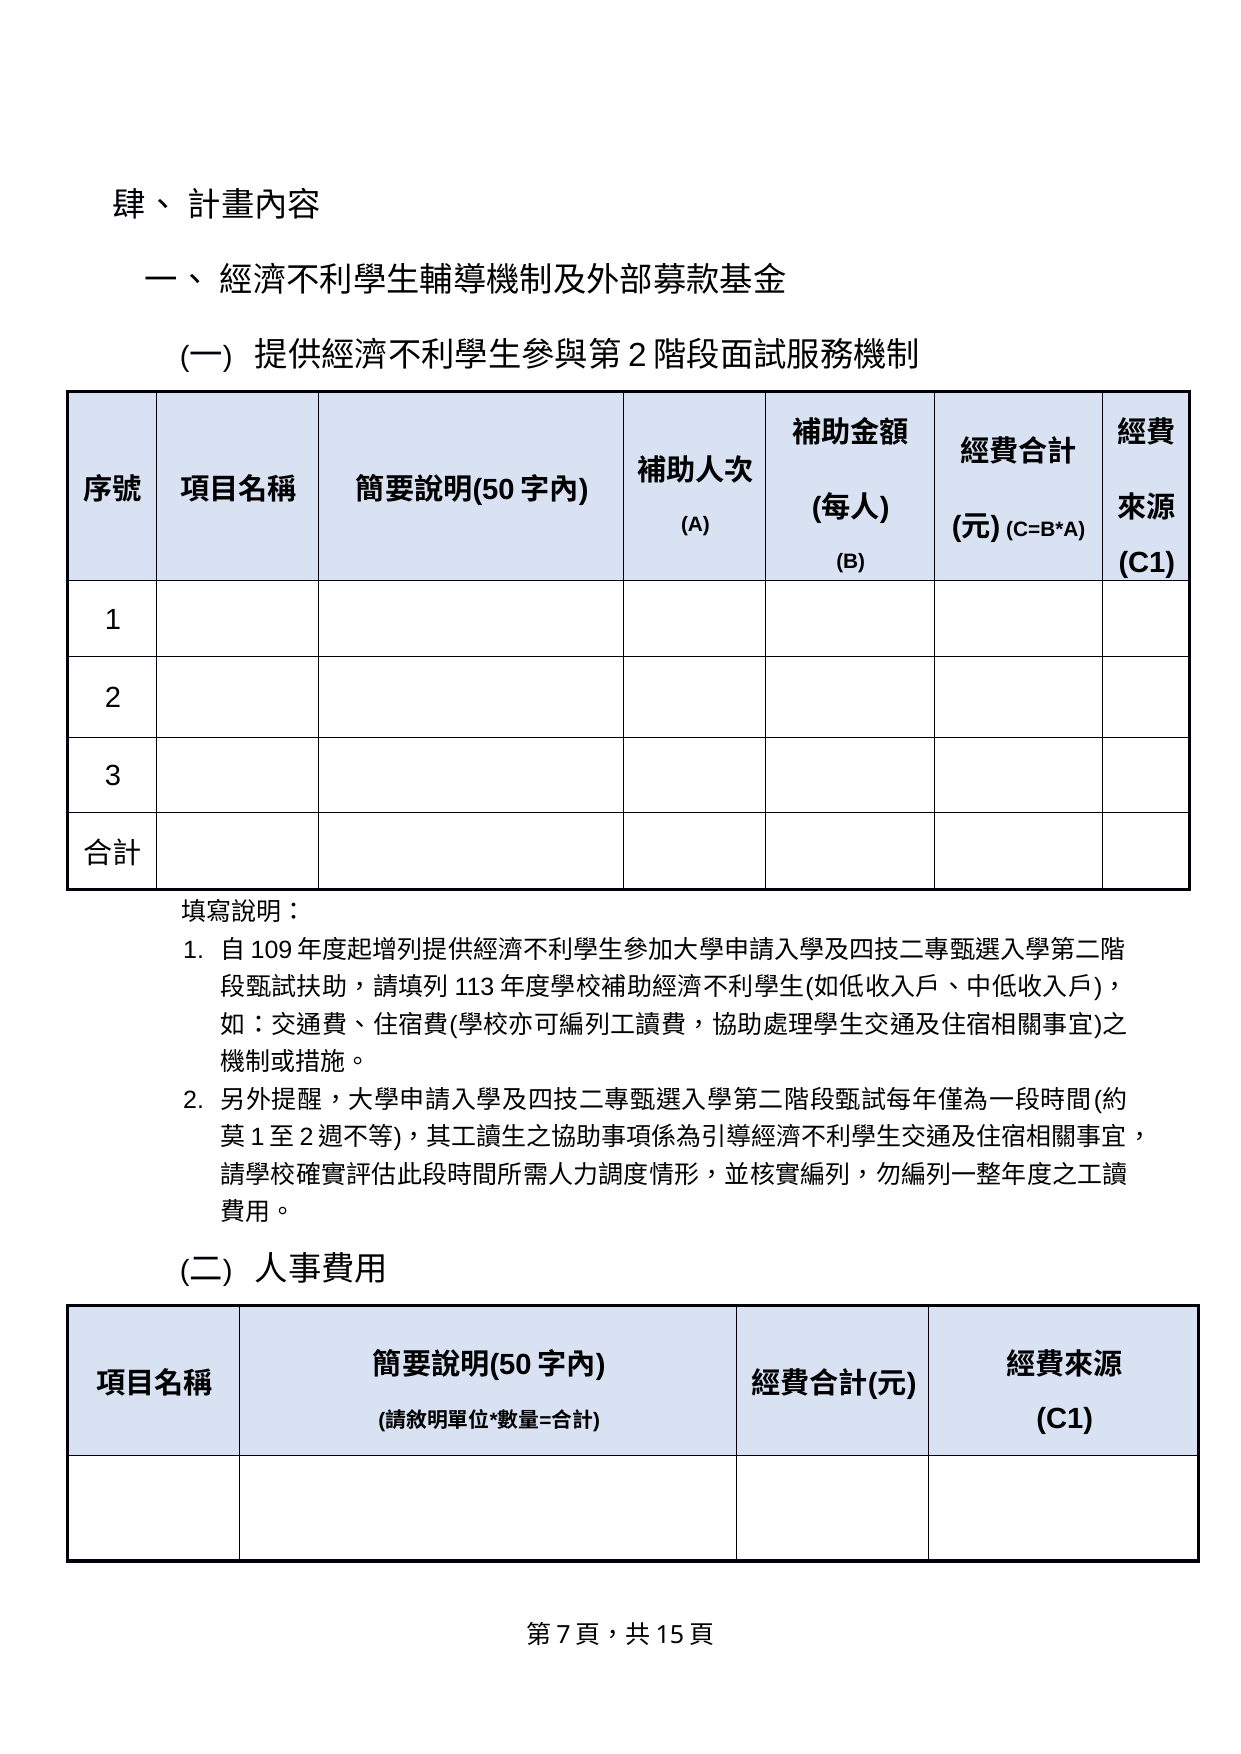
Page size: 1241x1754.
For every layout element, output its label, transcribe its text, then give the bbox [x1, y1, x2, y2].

table_cell [929, 1456, 1197, 1559]
table_cell [935, 813, 1102, 888]
table_cell [935, 738, 1102, 812]
table_cell [319, 738, 623, 812]
table_header 經費來源(C1) [1103, 393, 1188, 580]
table_cell [1103, 657, 1188, 737]
table_cell [766, 657, 934, 737]
table_cell [157, 581, 318, 656]
table_header 經費合計(元) (C=B*A) [935, 393, 1102, 580]
list 人事費用 [179, 1229, 1128, 1304]
table_cell [240, 1456, 736, 1559]
table_cell [1103, 581, 1188, 656]
list 計畫內容 [112, 164, 1128, 239]
table_cell [1103, 813, 1188, 888]
table_cell [319, 581, 623, 656]
table_cell 合計 [69, 813, 156, 888]
table_cell [319, 813, 623, 888]
table_cell [935, 657, 1102, 737]
table_cell [157, 813, 318, 888]
table_cell [766, 813, 934, 888]
table_cell 1 [69, 581, 156, 656]
table_cell [935, 581, 1102, 656]
table_cell [1103, 738, 1188, 812]
table_header 項目名稱 [157, 393, 318, 580]
table_cell [69, 1456, 239, 1559]
table_header 序號 [69, 393, 156, 580]
table_cell [624, 738, 765, 812]
table_cell [766, 581, 934, 656]
table_header 補助人次 (A) [624, 393, 765, 580]
text 填寫說明： [181, 891, 1128, 929]
table_cell 2 [69, 657, 156, 737]
table_header 經費來源 (C1) [929, 1307, 1197, 1455]
table_cell [157, 657, 318, 737]
table_cell [737, 1456, 928, 1559]
list 自109年度起增列提供經濟不利學生參加大學申請入學及四技二專甄選入學第二階段甄試扶助，請填列113年度學校補助經濟不利學生(如低收入戶、中低收入戶)，如：交通費、住宿費(學校亦可編列工讀費，協助處理學生交通及住宿相關事宜)之機制或措施。 [183, 929, 1128, 1079]
table_header 項目名稱 [69, 1307, 239, 1455]
table_cell [157, 738, 318, 812]
table_header 補助金額 (每人) (B) [766, 393, 934, 580]
list 經濟不利學生輔導機制及外部募款基金 [144, 239, 1128, 314]
table_cell [766, 738, 934, 812]
table_header 經費合計(元) [737, 1307, 928, 1455]
table_header 簡要說明(50字內) (請敘明單位*數量=合計) [240, 1307, 736, 1455]
table_cell [624, 813, 765, 888]
table_cell [624, 657, 765, 737]
table_cell [624, 581, 765, 656]
list 另外提醒，大學申請入學及四技二專甄選入學第二階段甄試每年僅為一段時間(約莫1至2週不等)，其工讀生之協助事項係為引導經濟不利學生交通及住宿相關事宜，請學校確實評估此段時間所需人力調度情形，並核實編列，勿編列一整年度之工讀費用。 [183, 1079, 1128, 1229]
list 提供經濟不利學生參與第2階段面試服務機制 [179, 314, 1128, 389]
table_cell 3 [69, 738, 156, 812]
table_header 簡要說明(50字內) [319, 393, 623, 580]
table_cell [319, 657, 623, 737]
